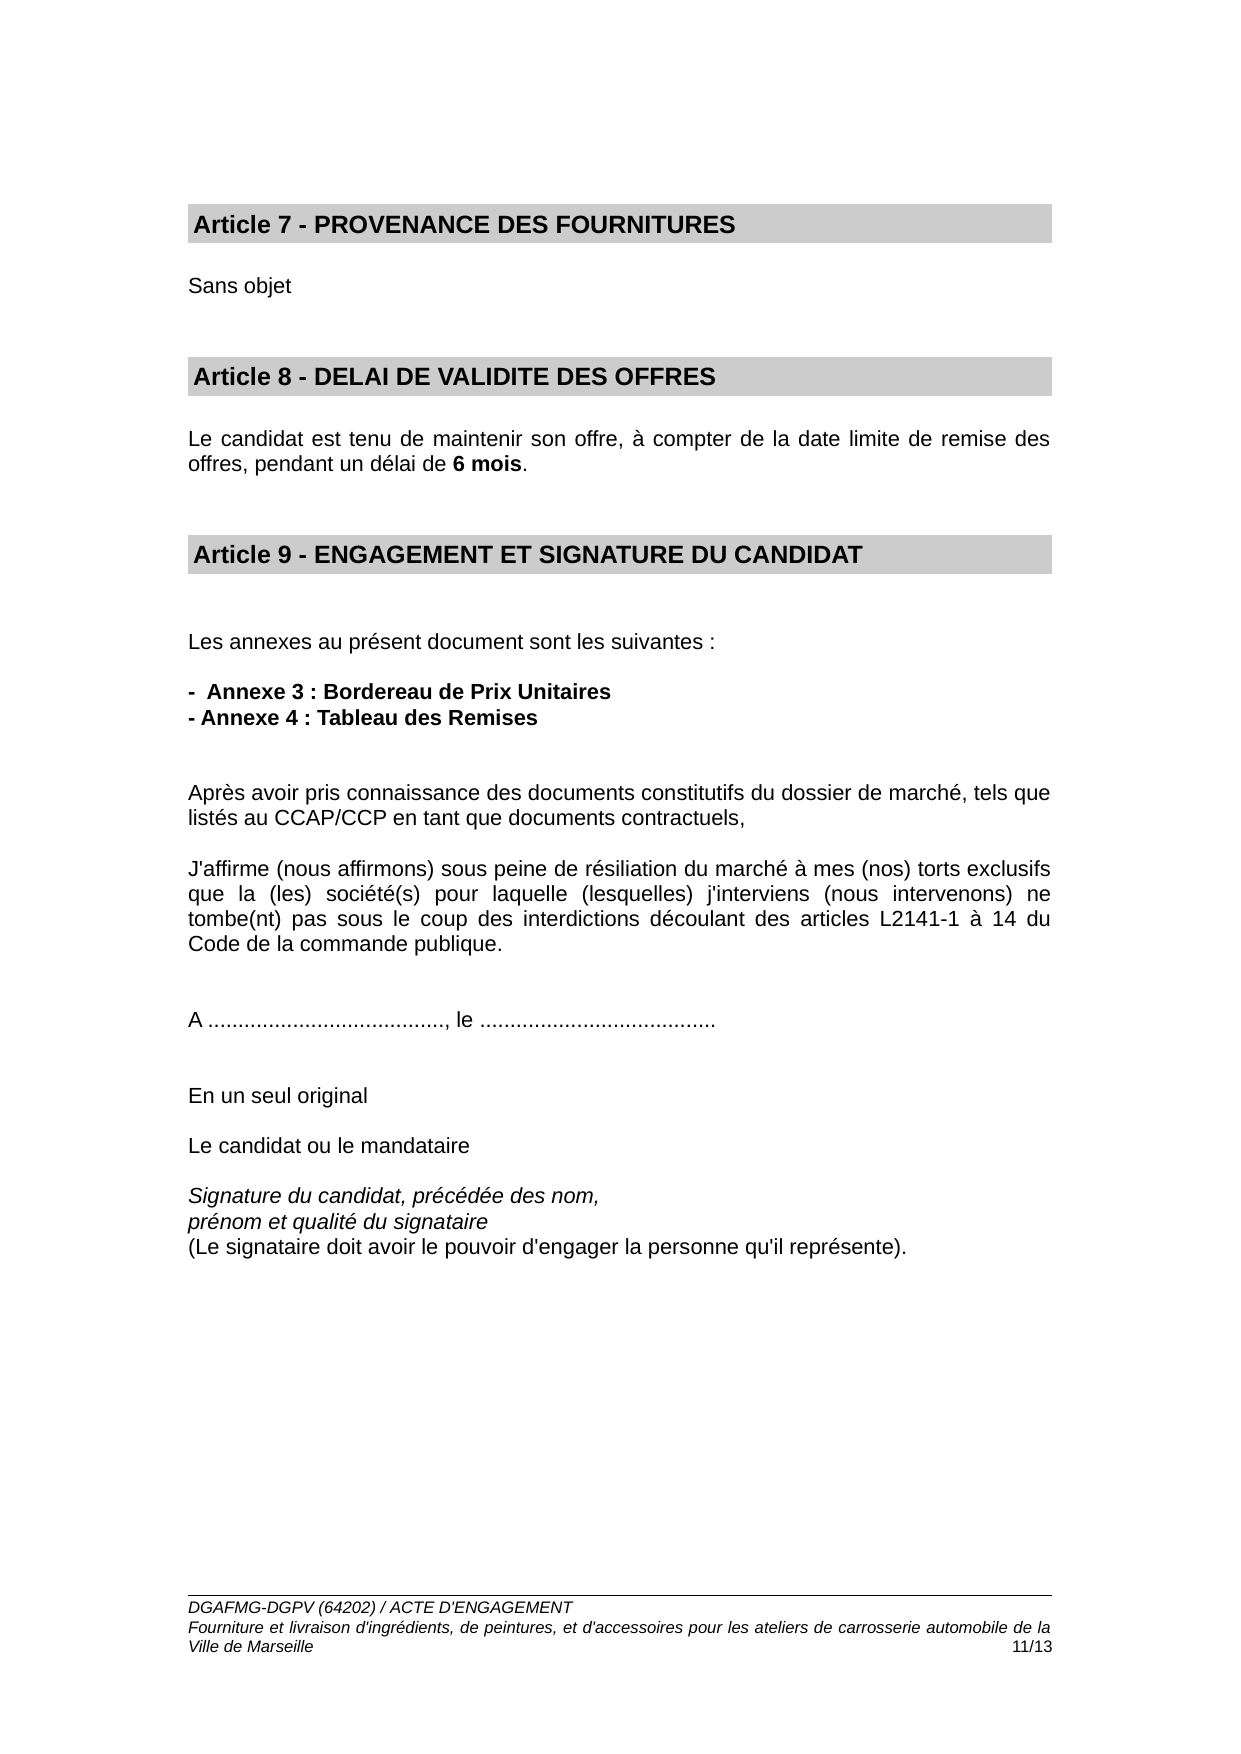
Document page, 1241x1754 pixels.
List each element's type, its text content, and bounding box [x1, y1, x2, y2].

text En un seul original [188, 1083, 1052, 1108]
text Sans objet [188, 273, 1052, 298]
text - Annexe 4 : Tableau des Remises [188, 704, 1052, 730]
text (Le signataire doit avoir le pouvoir d'engager la personne qu'il représente). [188, 1234, 1052, 1259]
text Le candidat est tenu de maintenir son offre, à compter de la date limite de remise des offres, pendant un délai de 6 mois. [188, 426, 1052, 476]
text J'affirme (nous affirmons) sous peine de résiliation du marché à mes (nos) torts exclusifs que la (les) société(s) pour laquelle (lesquelles) j'interviens (nous intervenons) ne tombe(nt) pas sous le coup des interdictions découlant des articles L2141-1 à 14 du Code de la commande publique. [188, 856, 1052, 957]
subtitle PROVENANCE DES FOURNITURES [190, 207, 1050, 241]
text Signature du candidat, précédée des nom, [188, 1183, 1052, 1209]
text Les annexes au présent document sont les suivantes : [188, 629, 1052, 654]
subtitle DELAI DE VALIDITE DES OFFRES [190, 360, 1050, 394]
text prénom et qualité du signataire [188, 1209, 1052, 1234]
text Le candidat ou le mandataire [188, 1133, 1052, 1158]
subtitle ENGAGEMENT ET SIGNATURE DU CANDIDAT [190, 537, 1050, 572]
text Après avoir pris connaissance des documents constitutifs du dossier de marché, tels que listés au CCAP/CCP en tant que documents contractuels, [188, 780, 1052, 831]
text A ......................................., le ....................................... [188, 1007, 1052, 1032]
text - Annexe 3 : Bordereau de Prix Unitaires [188, 679, 1052, 704]
